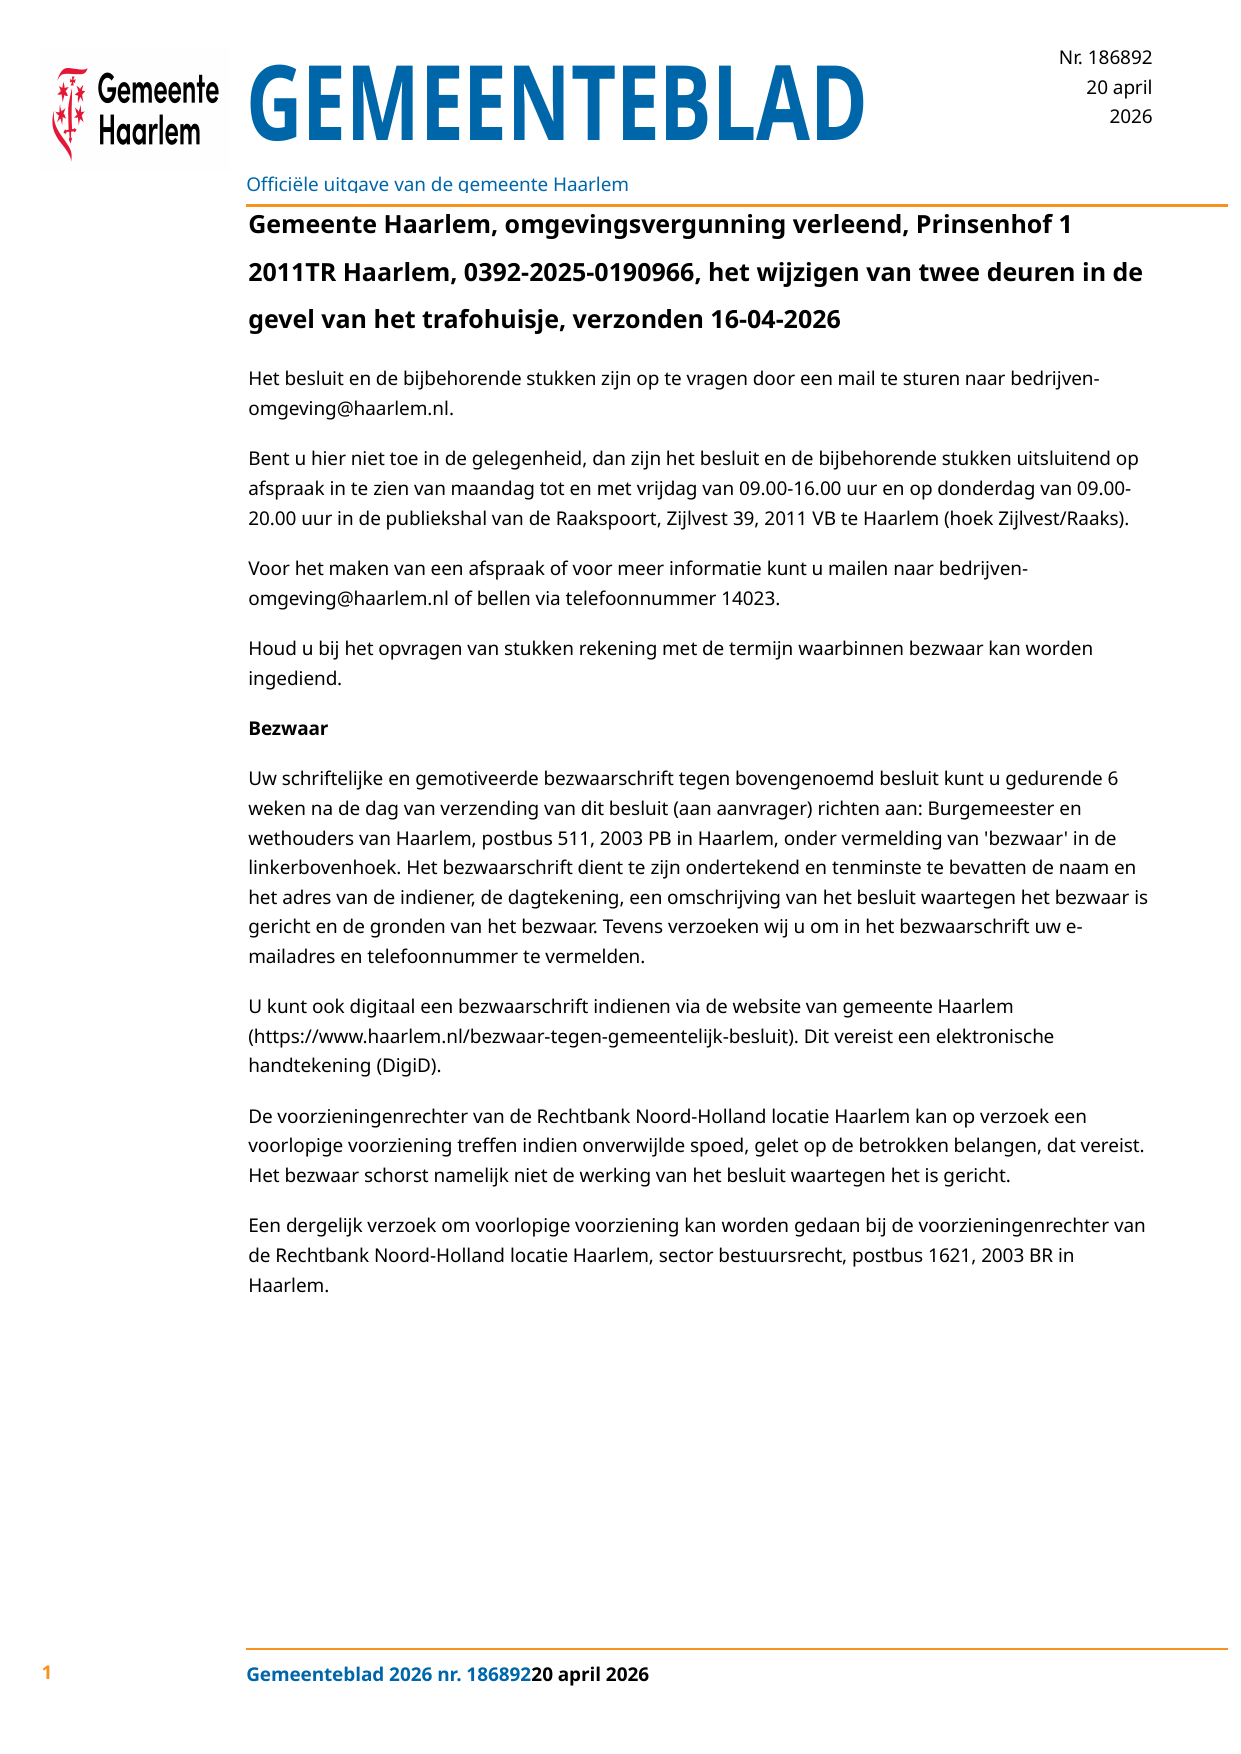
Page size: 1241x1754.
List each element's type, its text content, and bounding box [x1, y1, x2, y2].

text Het besluit en de bijbehorende stukken zijn op te vragen door een mail te sturen naar bedrijven-omgeving@haarlem.nl. [248, 366, 1152, 421]
text Uw schriftelijke en gemotiveerde bezwaarschrift tegen bovengenoemd besluit kunt u gedurende 6 weken na de dag van verzending van dit besluit (aan aanvrager) richten aan: Burgemeester en wethouders van Haarlem, postbus 511, 2003 PB in Haarlem, onder vermelding van 'bezwaar' in de linkerbovenhoek. Het bezwaarschrift dient te zijn ondertekend en tenminste te bevatten de naam en het adres van de indiener, de dagtekening, een omschrijving van het besluit waartegen het bezwaar is gericht en de gronden van het bezwaar. Tevens verzoeken wij u om in het bezwaarschrift uw e-mailadres en telefoonnummer te vermelden. [248, 766, 1152, 969]
text Voor het maken van een afspraak of voor meer informatie kunt u mailen naar bedrijven-omgeving@haarlem.nl of bellen via telefoonnummer 14023. [248, 555, 1152, 610]
text Bezwaar [248, 715, 1152, 741]
text Gemeente Haarlem, omgevingsvergunning verleend, Prinsenhof 1 2011TR Haarlem, 0392-2025-0190966, het wijzigen van twee deuren in de gevel van het trafohuisje, verzonden 16-04-2026 [248, 207, 1152, 336]
text Houd u bij het opvragen van stukken rekening met de termijn waarbinnen bezwaar kan worden ingediend. [248, 635, 1152, 690]
text Bent u hier niet toe in de gelegenheid, dan zijn het besluit en de bijbehorende stukken uitsluitend op afspraak in te zien van maandag tot en met vrijdag van 09.00-16.00 uur en op donderdag van 09.00-20.00 uur in de publiekshal van de Raakspoort, Zijlvest 39, 2011 VB te Haarlem (hoek Zijlvest/Raaks). [248, 446, 1152, 530]
picture [41, 47, 231, 172]
text De voorzieningenrechter van de Rechtbank Noord-Holland locatie Haarlem kan op verzoek een voorlopige voorziening treffen indien onverwijlde spoed, gelet op de betrokken belangen, dat vereist. Het bezwaar schorst namelijk niet de werking van het besluit waartegen het is gericht. [248, 1103, 1152, 1188]
text U kunt ook digitaal een bezwaarschrift indienen via de website van gemeente Haarlem (https://www.haarlem.nl/bezwaar-tegen-gemeentelijk-besluit). Dit vereist een elektronische handtekening (DigiD). [248, 993, 1152, 1078]
text Een dergelijk verzoek om voorlopige voorziening kan worden gedaan bij de voorzieningenrechter van de Rechtbank Noord-Holland locatie Haarlem, sector bestuursrecht, postbus 1621, 2003 BR in Haarlem. [248, 1213, 1152, 1297]
